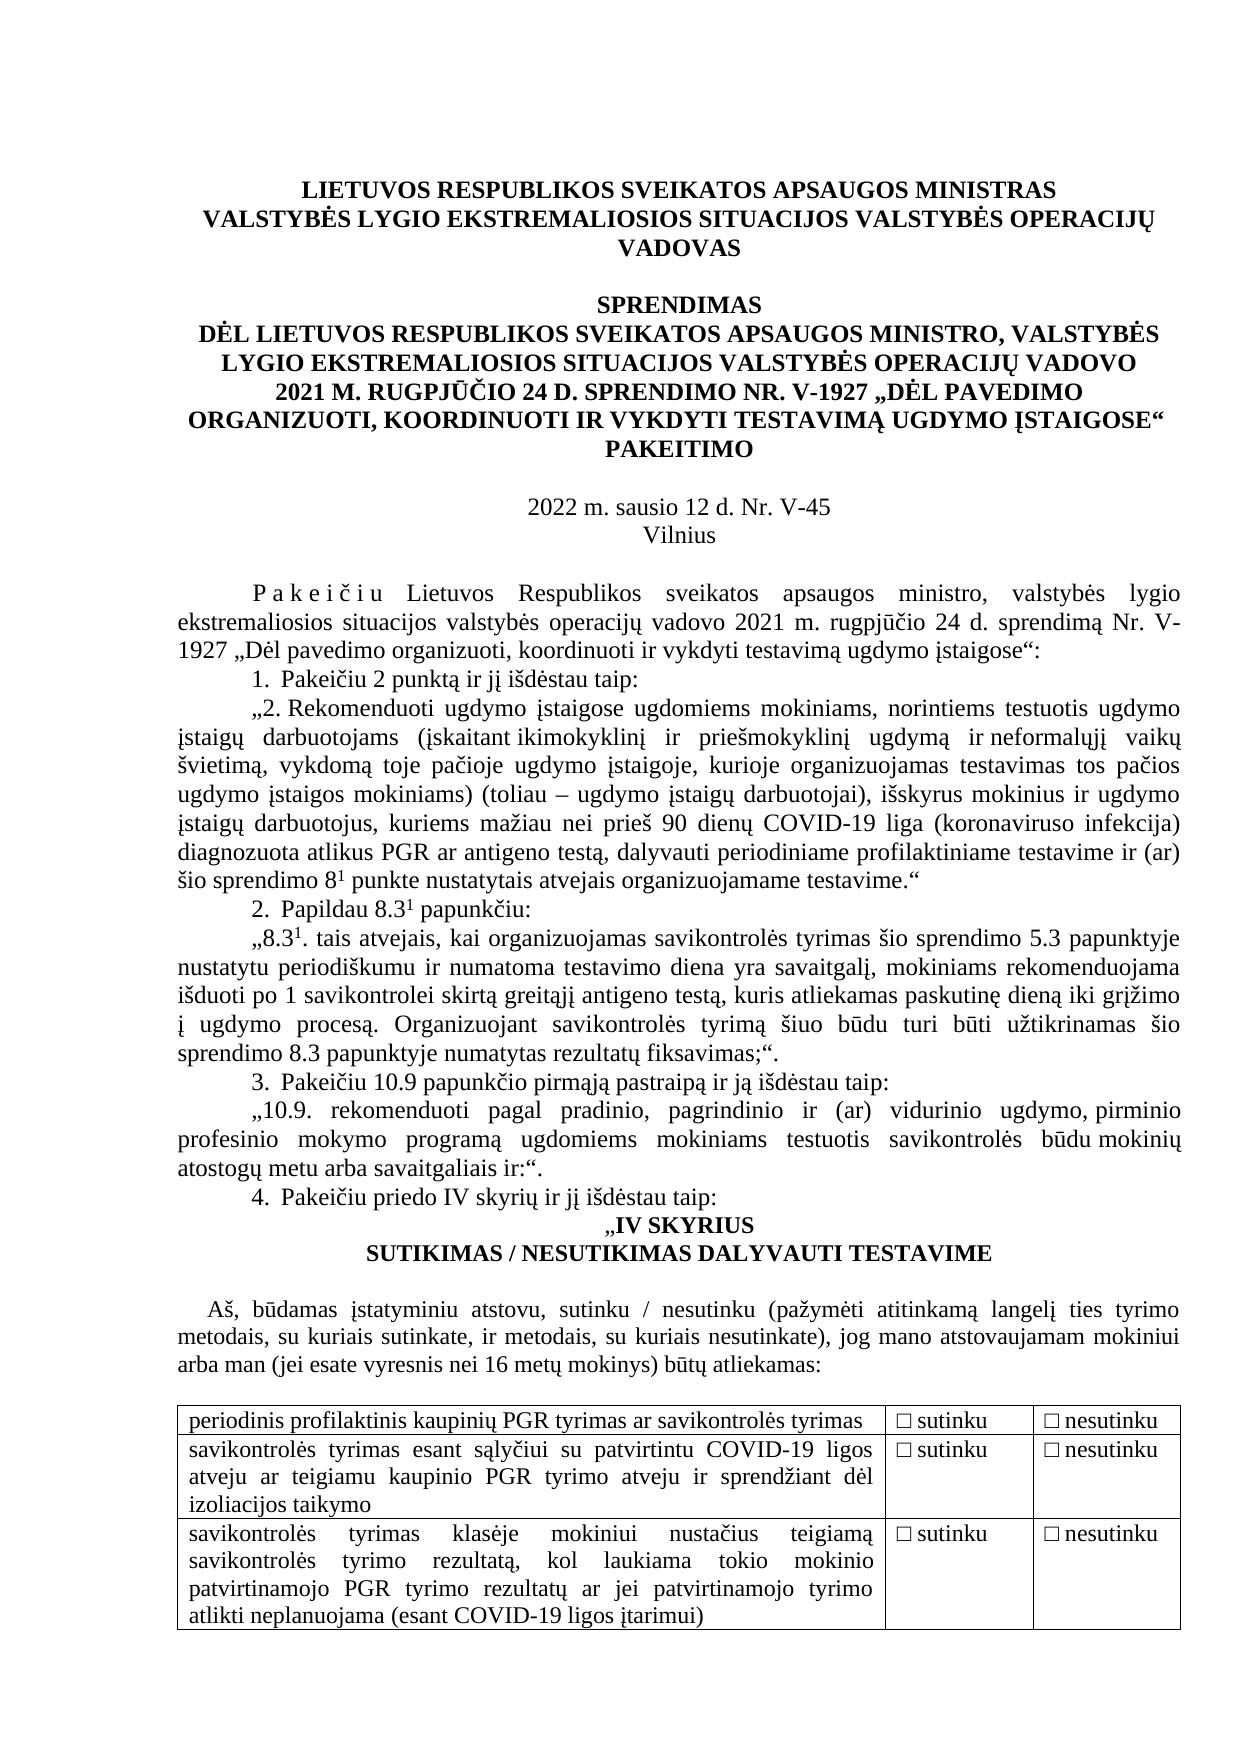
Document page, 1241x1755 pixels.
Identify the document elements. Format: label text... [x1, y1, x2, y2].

text 1. Pakeičiu 2 punktą ir jį išdėstau taip: [215, 664, 1181, 693]
text „10.9. rekomenduoti pagal pradinio, pagrindinio ir (ar) vidurinio ugdymo, pirminio profesinio mokymo programą ugdomiems mokiniams testuotis savikontrolės būdu mokinių atostogų metu arba savaitgaliais ir:“. [177, 1096, 1181, 1182]
text 4. Pakeičiu priedo IV skyrių ir jį išdėstau taip: [177, 1182, 1181, 1211]
text 2. Papildau 8.31 papunkčiu: [215, 894, 1181, 923]
text „2. Rekomenduoti ugdymo įstaigose ugdomiems mokiniams, norintiems testuotis ugdymo įstaigų darbuotojams (įskaitant ikimokyklinį ir priešmokyklinį ugdymą ir neformalųjį vaikų švietimą, vykdomą toje pačioje ugdymo įstaigoje, kurioje organizuojamas testavimas tos pačios ugdymo įstaigos mokiniams) (toliau – ugdymo įstaigų darbuotojai), išskyrus mokinius ir ugdymo įstaigų darbuotojus, kuriems mažiau nei prieš 90 dienų COVID-19 liga (koronaviruso infekcija) diagnozuota atlikus PGR ar antigeno testą, dalyvauti periodiniame profilaktiniame testavime ir (ar) šio sprendimo 81 punkte nustatytais atvejais organizuojamame testavime.“ [177, 693, 1181, 894]
table_cell savikontrolės tyrimas esant sąlyčiui su patvirtintu COVID-19 ligos atveju ar teigiamu kaupinio PGR tyrimo atveju ir sprendžiant dėl izoliacijos taikymo [178, 1435, 885, 1517]
table_cell □ nesutinku [1034, 1435, 1180, 1517]
table_header □ nesutinku [1034, 1406, 1180, 1434]
text DĖL LIETUVOS RESPUBLIKOS SVEIKATOS APSAUGOS MINISTRO, VALSTYBĖS LYGIO EKSTREMALIOSIOS SITUACIJOS VALSTYBĖS OPERACIJŲ VADOVO 2021 M. RUGPJŪČIO 24 D. SPRENDIMO NR. V-1927 „DĖL PAVEDIMO ORGANIZUOTI, KOORDINUOTI IR VYKDYTI TESTAVIMĄ UGDYMO ĮSTAIGOSE“ PAKEITIMO [177, 319, 1181, 463]
table_cell □ nesutinku [1034, 1519, 1180, 1629]
text „8.31. tais atvejais, kai organizuojamas savikontrolės tyrimas šio sprendimo 5.3 papunktyje nustatytu periodiškumu ir numatoma testavimo diena yra savaitgalį, mokiniams rekomenduojama išduoti po 1 savikontrolei skirtą greitąjį antigeno testą, kuris atliekamas paskutinę dieną iki grįžimo į ugdymo procesą. Organizuojant savikontrolės tyrimą šiuo būdu turi būti užtikrinamas šio sprendimo 8.3 papunktyje numatytas rezultatų fiksavimas;“. [177, 923, 1181, 1067]
text Aš, būdamas įstatyminiu atstovu, sutinku / nesutinku (pažymėti atitinkamą langelį ties tyrimo metodais, su kuriais sutinkate, ir metodais, su kuriais nesutinkate), jog mano atstovaujamam mokiniui arba man (jei esate vyresnis nei 16 metų mokinys) būtų atliekamas: [177, 1294, 1181, 1377]
text VALSTYBĖS LYGIO EKSTREMALIOSIOS SITUACIJOS VALSTYBĖS OPERACIJŲ VADOVAS [177, 204, 1181, 262]
table_cell □ sutinku [886, 1519, 1033, 1629]
table_header periodinis profilaktinis kaupinių PGR tyrimas ar savikontrolės tyrimas [178, 1406, 885, 1434]
text P a k e i č i u Lietuvos Respublikos sveikatos apsaugos ministro, valstybės lygio ekstremaliosios situacijos valstybės operacijų vadovo 2021 m. rugpjūčio 24 d. sprendimą Nr. V-1927 „Dėl pavedimo organizuoti, koordinuoti ir vykdyti testavimą ugdymo įstaigose“: [177, 578, 1181, 664]
text 2022 m. sausio 12 d. Nr. V-45 [177, 492, 1181, 521]
table_cell savikontrolės tyrimas klasėje mokiniui nustačius teigiamą savikontrolės tyrimo rezultatą, kol laukiama tokio mokinio patvirtinamojo PGR tyrimo rezultatų ar jei patvirtinamojo tyrimo atlikti neplanuojama (esant COVID-19 ligos įtarimui) [178, 1519, 885, 1629]
text 3. Pakeičiu 10.9 papunkčio pirmąją pastraipą ir ją išdėstau taip: [177, 1067, 1181, 1096]
table_cell □ sutinku [886, 1435, 1033, 1517]
text SPRENDIMAS [177, 291, 1181, 319]
text „IV SKYRIUS [177, 1211, 1181, 1239]
text SUTIKIMAS / NESUTIKIMAS DALYVAUTI TESTAVIME [177, 1239, 1181, 1267]
text Vilnius [177, 521, 1181, 549]
table_header □ sutinku [886, 1406, 1033, 1434]
text LIETUVOS RESPUBLIKOS SVEIKATOS APSAUGOS MINISTRAS [177, 176, 1181, 204]
